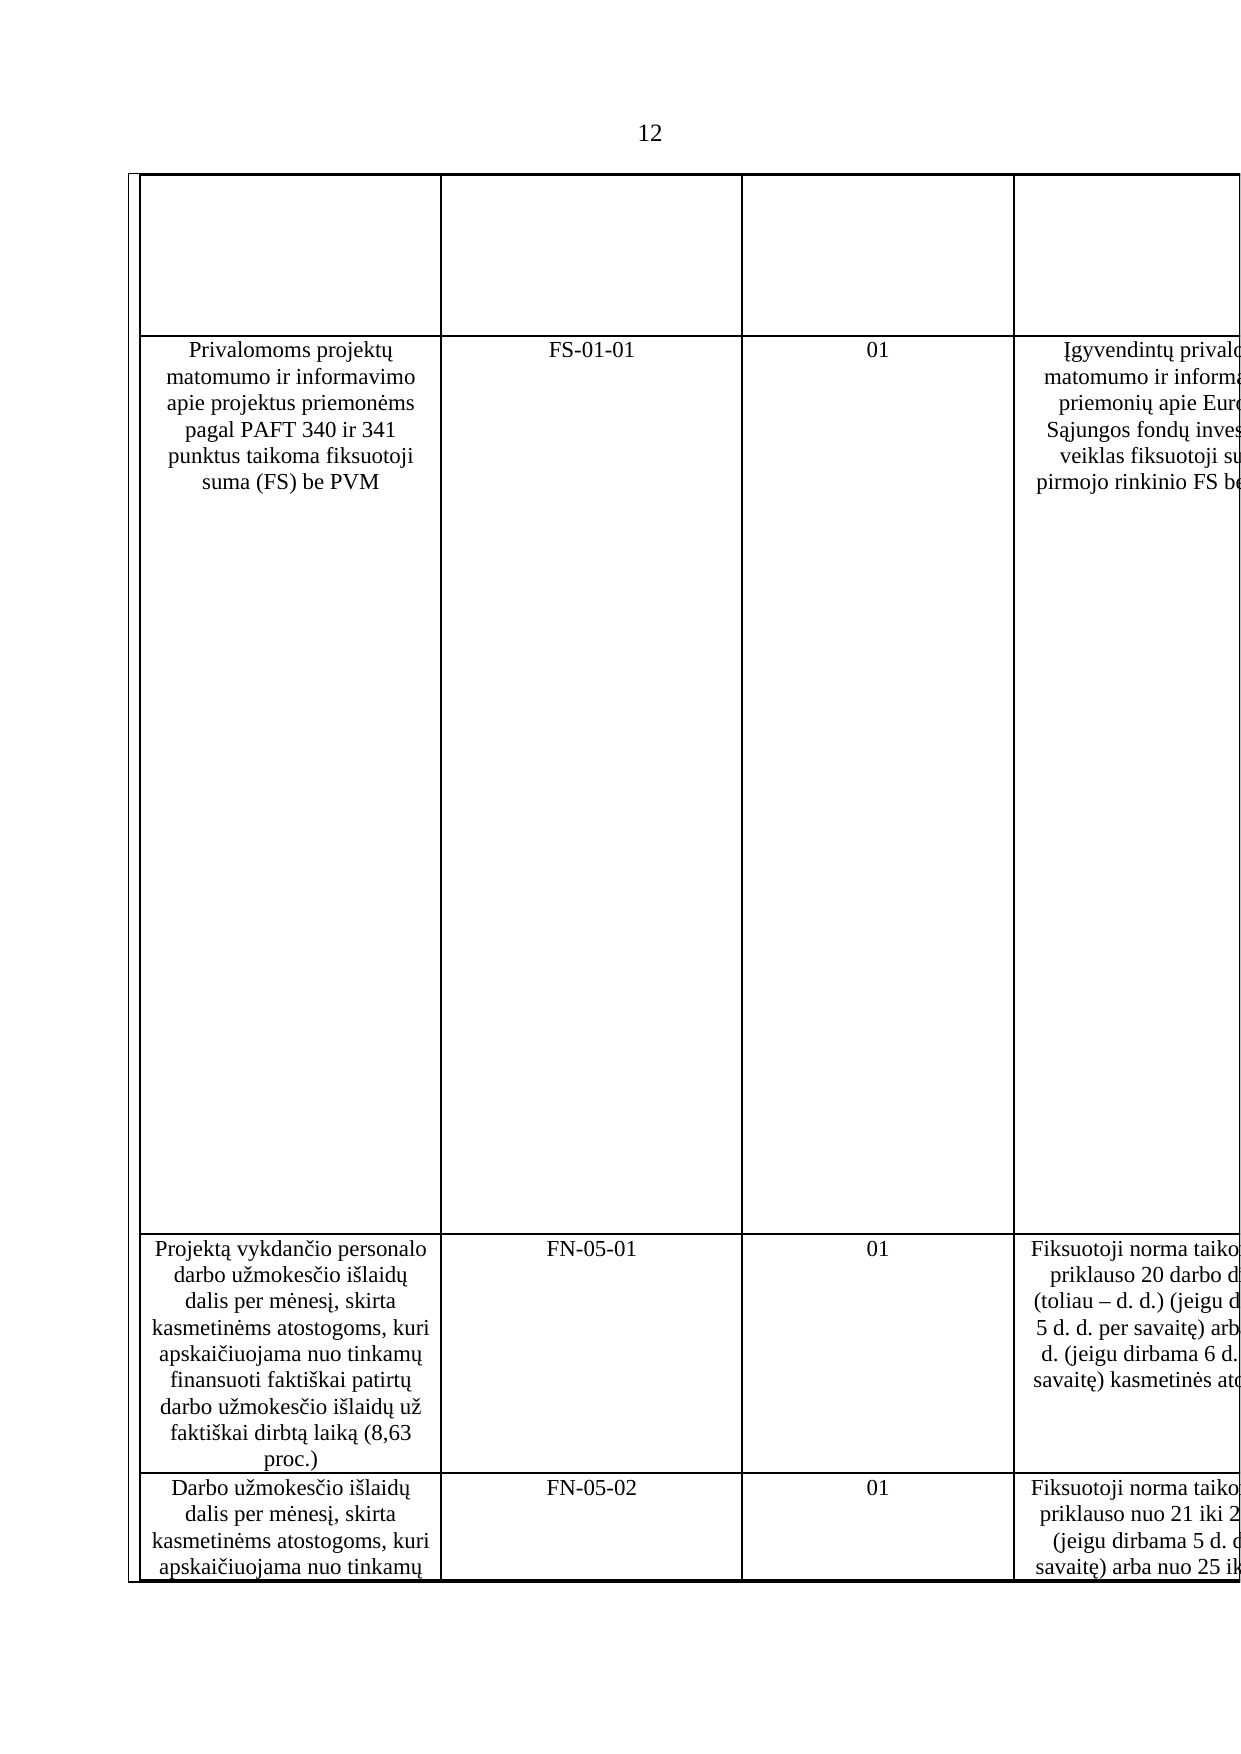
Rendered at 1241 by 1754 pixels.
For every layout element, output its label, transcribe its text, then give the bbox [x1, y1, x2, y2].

table_cell [442, 176, 741, 334]
table_cell [743, 176, 1013, 334]
table_cell 01 [743, 337, 1013, 1233]
table_cell Privalomoms projektų matomumo ir informavimo apie projektus priemonėms pagal PAFT 340 ir 341 punktus taikoma fiksuotoji suma (FS) be PVM [141, 337, 440, 1233]
table_cell FN-05-02 [442, 1474, 741, 1579]
table_cell Darbo užmokesčio išlaidų dalis per mėnesį, skirta kasmetinėms atostogoms, kuri apskaičiuojama nuo tinkamų [141, 1474, 440, 1579]
table_cell FS-01-01 [442, 337, 741, 1233]
table_cell Fiksuotoji norma taikoma, kai priklauso 20 darbo dienos (toliau – d. d.) (jeigu dirbama 5 d. d. per savaitę) arba 24 d. d. (jeigu dirbama 6 d. d. per savaitę) kasmetinės atostogos [1015, 1235, 1239, 1472]
table_cell Įgyvendintų privalomų matomumo ir informavimo priemonių apie Europos Sąjungos fondų investicijų veiklas fiksuotoji suma, pirmojo rinkinio FS be PVM [1015, 337, 1239, 1233]
table_cell Projektą vykdančio personalo darbo užmokesčio išlaidų dalis per mėnesį, skirta kasmetinėms atostogoms, kuri apskaičiuojama nuo tinkamų finansuoti faktiškai patirtų darbo užmokesčio išlaidų už faktiškai dirbtą laiką (8,63 proc.) [141, 1235, 440, 1472]
table_cell [141, 176, 440, 334]
table_cell Fiksuotoji norma taikoma, kai priklauso nuo 21 iki 25 d. d. (jeigu dirbama 5 d. d. per savaitę) arba nuo 25 iki 30 d. d. (jeigu dirbama 6 d. d. per savaitę) kasmetinės atostogos [1015, 1474, 1239, 1579]
table_cell Įgyvendintų privalomų matomumo ir informavimo priemonių apie Europos Sąjungos fondų investicijų veiklas fiksuotoji suma, pirmojo rinkinio FS su PVM [1015, 176, 1239, 334]
table_cell 01 [743, 1235, 1013, 1472]
table_cell 01 [743, 1474, 1013, 1579]
table_cell FN-05-01 [442, 1235, 741, 1472]
